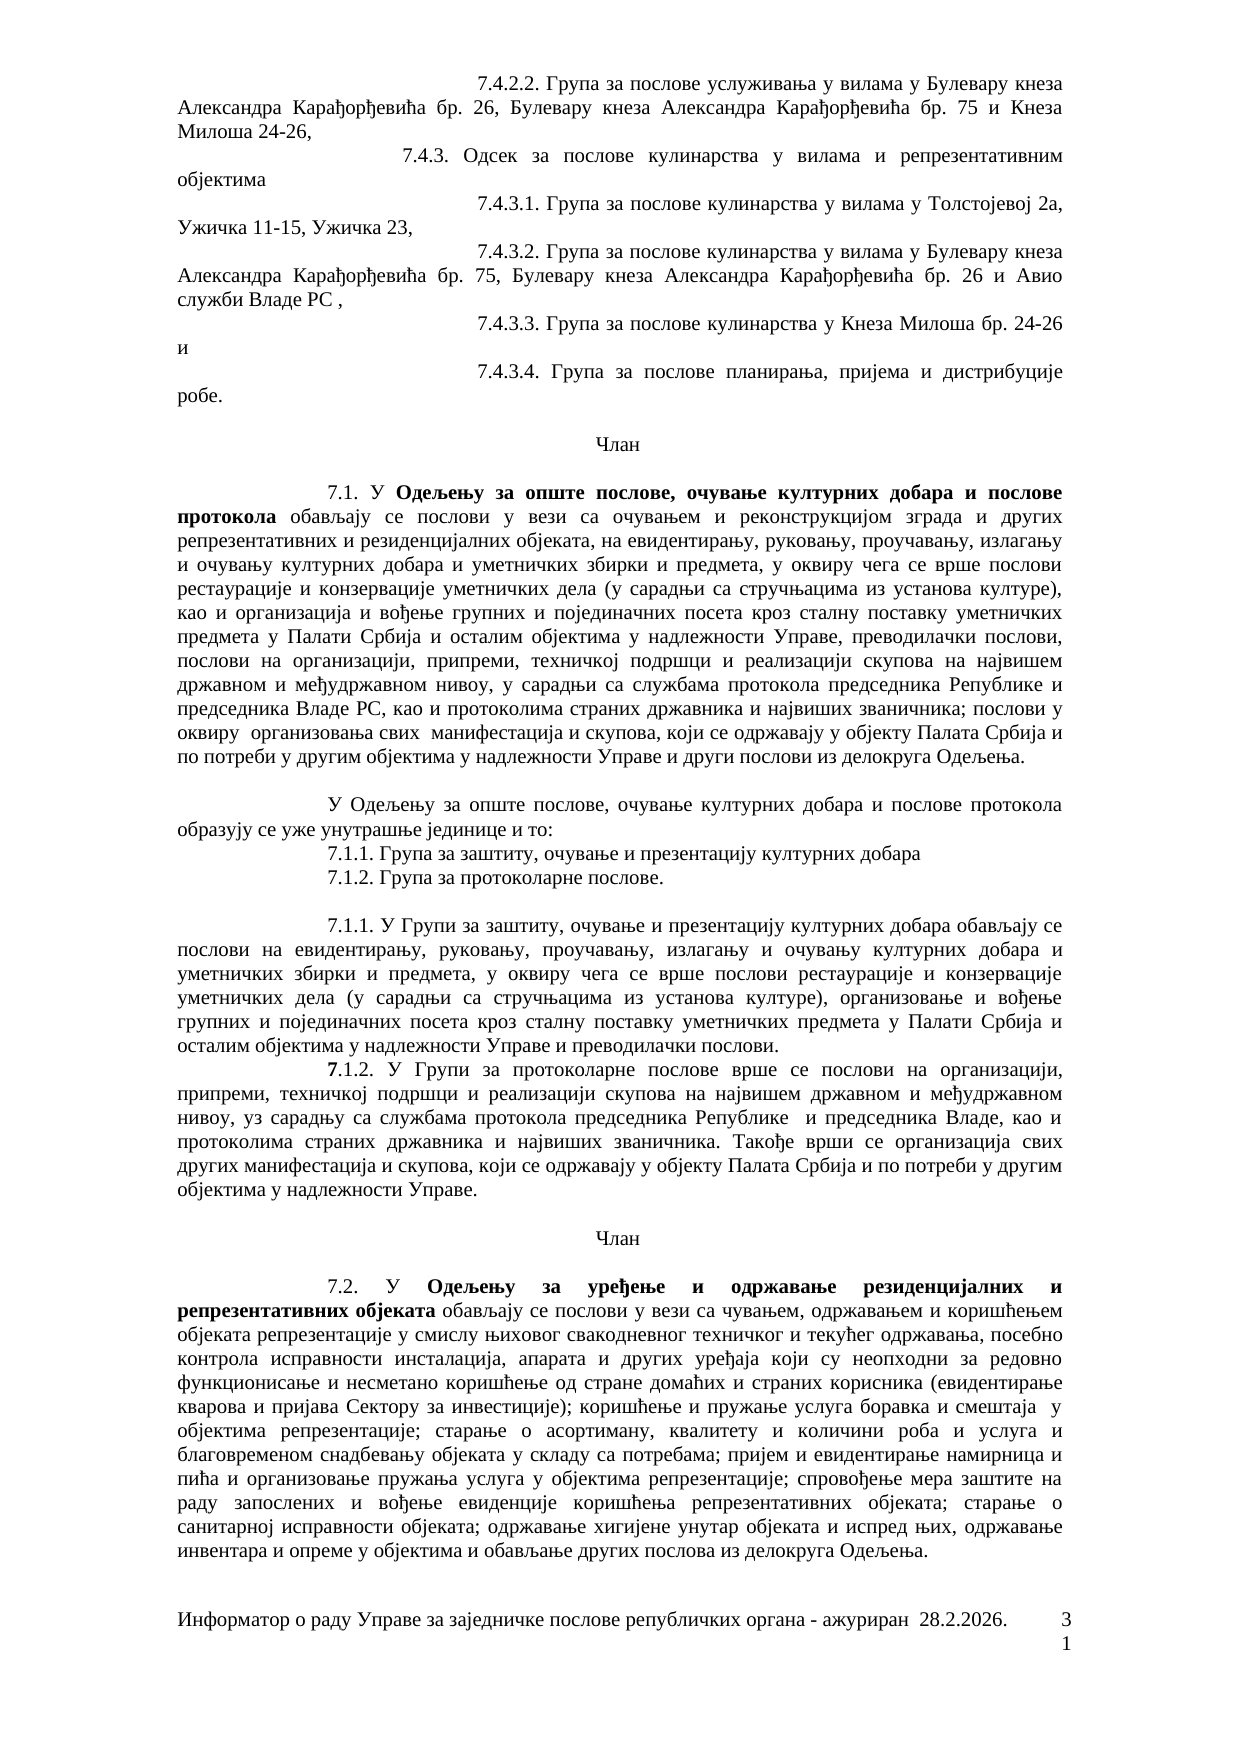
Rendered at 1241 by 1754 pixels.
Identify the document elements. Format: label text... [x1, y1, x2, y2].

text 7.1. У Одељењу за опште послове, очување културних добара и послове протокола обављају се послови у вези са очувањем и реконструкцијом зграда и других репрезентативних и резиденцијалних објеката, на евидентирању, руковању, проучавању, излагању и очувању културних добара и уметничких збирки и предмета, у оквиру чега се врше послови рестаурације и конзервације уметничких дела (у сарадњи са стручњацима из установа културе), као и организација и вођење групних и појединачних посета кроз сталну поставку уметничких предмета у Палати Србија и осталим објектима у надлежности Управе, преводилачки послови, послови на организацији, припреми, техничкој подршци и реализацији скупова на највишем државном и међудржавном нивоу, у сарадњи са службама протокола председника Републике и председника Владе РС, као и протоколима страних државника и највиших званичника; послови у оквиру организовања свих манифестација и скупова, који се одржавају у објекту Палата Србија и по потреби у другим објектима у надлежности Управе и други послови из делокруга Одељења. [177, 479, 1063, 768]
text 7.1.1. У Групи за заштиту, очување и презентацију културних добара обављају се послови на евидентирању, руковању, проучавању, излагању и очувању културних добара и уметничких збирки и предмета, у оквиру чега се врше послови рестаурације и конзервације уметничких дела (у сарадњи са стручњацима из установа културе), организовање и вођење групних и појединачних посета кроз сталну поставку уметничких предмета у Палати Србија и осталим објектима у надлежности Управе и преводилачки послови. [177, 913, 1063, 1057]
text Члан [177, 1226, 1063, 1249]
text Члан [177, 431, 1063, 456]
text 7.4.3.2. Група за послове кулинарства у вилама у Булевару кнеза Александра Карађорђевића бр. 75, Булевару кнеза Александра Карађорђевића бр. 26 и Авио служби Владе РС , [177, 239, 1063, 311]
text 7.4.3.3. Група за послове кулинарства у Кнеза Милоша бр. 24-26 и [177, 311, 1063, 359]
text 7.4.3.4. Група за послове планирања, пријема и дистрибуције робе. [177, 359, 1063, 407]
text У Одељењу за опште послове, очување културних добара и послове протокола образују се уже унутрашње јединице и то: [177, 792, 1063, 841]
text 7.4.3.1. Група за послове кулинарства у вилама у Толстојевој 2а, Ужичка 11-15, Ужичка 23, [177, 191, 1063, 239]
text 7.4.3. Одсек за послове кулинарства у вилама и репрезентативним објектима [177, 143, 1063, 191]
text 7.2. У Одељењу за уређење и одржавање резиденцијалних и репрезентативних објеката обављају се послови у вези са чувањем, одржавањем и коришћењем објеката репрезентације у смислу њиховог свакодневног техничког и текућег одржавања, посебно контрола исправности инсталација, апарата и других уређаја који су неопходни за редовно функционисање и несметано коришћење од стране домаћих и страних корисника (евидентирање кварова и пријава Сектору за инвестиције); коришћење и пружање услуга боравка и смештаја у објектима репрезентације; старање о асортиману, квалитету и количини роба и услуга и благовременом снадбевању објеката у складу са потребама; пријем и евидентирање намирница и пића и организовање пружања услуга у објектима репрезентације; спровођење мера заштите на раду запослених и вођење евиденције коришћења репрезентативних објеката; старање о санитарној исправности објеката; одржавање хигијене унутар објеката и испред њих, одржавање инвентара и опреме у објектима и обављање других послова из делокруга Одељења. [177, 1274, 1063, 1562]
text 7.4.2.2. Група за послове услуживања у вилама у Булевару кнеза Александра Карађорђевића бр. 26, Булевару кнеза Александра Карађорђевића бр. 75 и Кнеза Милоша 24-26, [177, 71, 1063, 143]
text 7.1.2. Група за протоколарне послове. [177, 864, 1063, 889]
text 7.1.1. Група за заштиту, очување и презентацију културних добара [177, 841, 1063, 864]
text 7.1.2. У Групи за протоколарне послове врше се послови на организацији, припреми, техничкој подршци и реализацији скупова на највишем државном и међудржавном нивоу, уз сарадњу са службама протокола председника Републике и председника Владе, као и протоколима страних државника и највиших званичника. Такође врши се организација свих других манифестација и скупова, који се одржавају у објекту Палата Србија и по потреби у другим објектима у надлежности Управе. [177, 1057, 1063, 1201]
